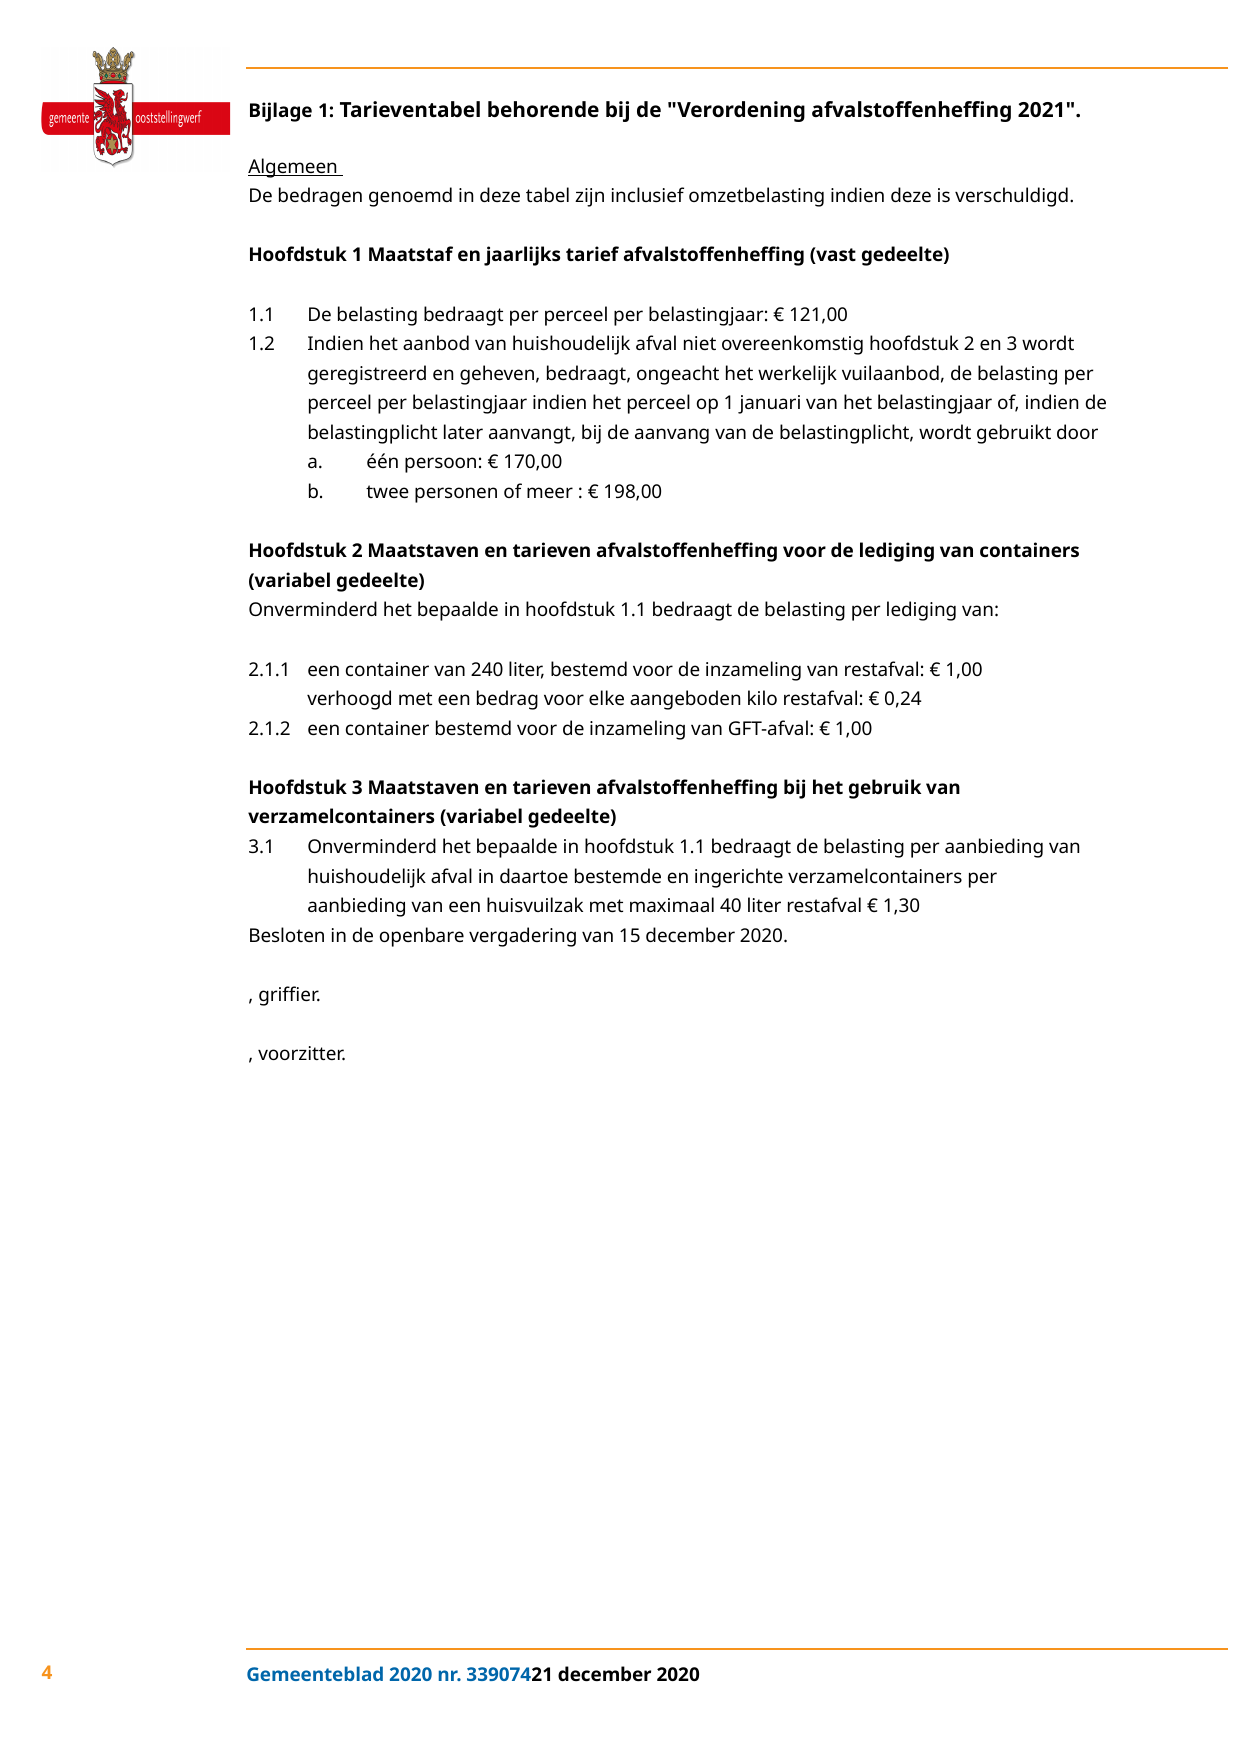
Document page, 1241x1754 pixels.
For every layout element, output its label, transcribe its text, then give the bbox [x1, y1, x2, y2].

text Onverminderd het bepaalde in hoofdstuk 1.1 bedraagt de belasting per lediging van: [248, 597, 1152, 622]
picture [41, 47, 231, 172]
text Bijlage 1: Tarieventabel behorende bij de "Verordening afvalstoffenheffing 2021". [248, 95, 1152, 123]
list aanbieding van een huisvuilzak met maximaal 40 liter restafval € 1,30 [248, 892, 1152, 918]
text , voorzitter. [248, 1040, 1152, 1066]
text Hoofdstuk 1 Maatstaf en jaarlijks tarief afvalstoffenheffing (vast gedeelte) [248, 242, 1152, 267]
text Hoofdstuk 2 Maatstaven en tarieven afvalstoffenheffing voor de lediging van containers (variabel gedeelte) [248, 537, 1152, 593]
list één persoon: € 170,00 [307, 449, 1152, 474]
text Hoofdstuk 3 Maatstaven en tarieven afvalstoffenheffing bij het gebruik van verzamelcontainers (variabel gedeelte) [248, 774, 1152, 829]
list een container bestemd voor de inzameling van GFT-afval: € 1,00 [248, 715, 1152, 741]
list De belasting bedraagt per perceel per belastingjaar: € 121,00 [248, 301, 1152, 327]
text Besloten in de openbare vergadering van 15 december 2020. [248, 922, 1152, 948]
list Indien het aanbod van huishoudelijk afval niet overeenkomstig hoofdstuk 2 en 3 wordt geregistreerd en geheven, bedraagt, ongeacht het werkelijk vuilaanbod, de belasting per perceel per belastingjaar indien het perceel op 1 januari van het belastingjaar of, indien de belastingplicht later aanvangt, bij de aanvang van de belastingplicht, wordt gebruikt door [248, 330, 1152, 445]
text De bedragen genoemd in deze tabel zijn inclusief omzetbelasting indien deze is verschuldigd. [248, 182, 1152, 208]
text Algemeen [248, 153, 1152, 179]
list Onverminderd het bepaalde in hoofdstuk 1.1 bedraagt de belasting per aanbieding van huishoudelijk afval in daartoe bestemde en ingerichte verzamelcontainers per [248, 833, 1152, 889]
list twee personen of meer : € 198,00 [307, 478, 1152, 504]
list een container van 240 liter, bestemd voor de inzameling van restafval: € 1,00 [248, 656, 1152, 682]
text , griffier. [248, 981, 1152, 1007]
list verhoogd met een bedrag voor elke aangeboden kilo restafval: € 0,24 [248, 685, 1152, 711]
